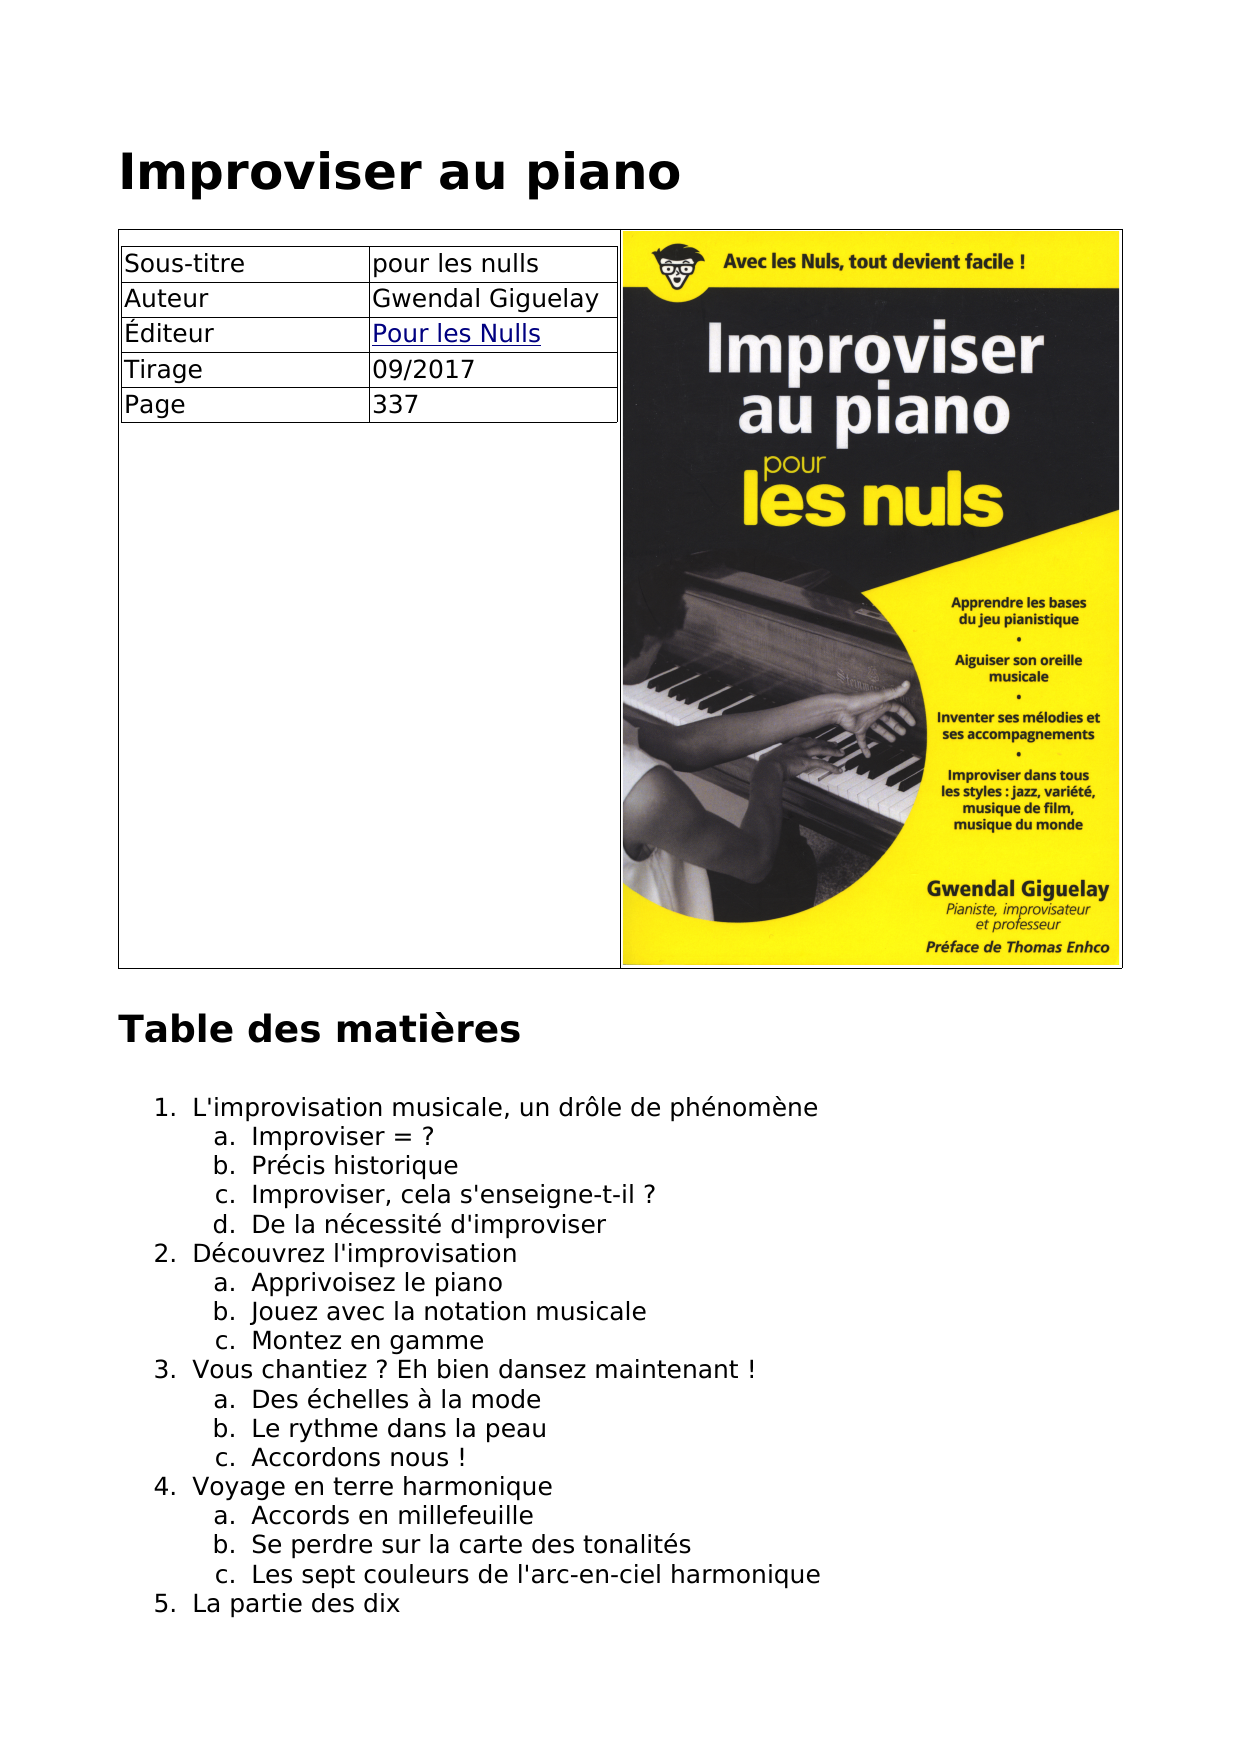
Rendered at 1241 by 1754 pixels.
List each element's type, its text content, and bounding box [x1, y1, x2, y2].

table_cell Tirage [122, 353, 369, 387]
table_header [621, 230, 1122, 968]
subtitle Improviser au piano [118, 143, 1122, 201]
list Montez en gamme [236, 1327, 1122, 1356]
list De la nécessité d'improviser [236, 1210, 1122, 1239]
table_header [119, 230, 620, 968]
table_cell 337 [370, 388, 617, 422]
list Des échelles à la mode [236, 1385, 1122, 1414]
list Improviser, cela s'enseigne-t-il ? [236, 1181, 1122, 1210]
table_cell Pour les Nulls [370, 318, 617, 352]
list Accordons nous ! [236, 1443, 1122, 1472]
list Apprivoisez le piano [236, 1268, 1122, 1297]
list Le rythme dans la peau [236, 1414, 1122, 1443]
list Vous chantiez ? Eh bien dansez maintenant ! [177, 1356, 1122, 1385]
list La partie des dix [177, 1589, 1122, 1618]
table_cell Éditeur [122, 318, 369, 352]
picture [622, 231, 1120, 965]
list Précis historique [236, 1152, 1122, 1181]
list Accords en millefeuille [236, 1502, 1122, 1531]
list Voyage en terre harmonique [177, 1472, 1122, 1502]
list Jouez avec la notation musicale [236, 1297, 1122, 1327]
table_header pour les nulls [370, 247, 617, 282]
table_cell 09/2017 [370, 353, 617, 387]
list Les sept couleurs de l'arc-en-ciel harmonique [236, 1560, 1122, 1589]
table_cell Gwendal Giguelay [370, 283, 617, 317]
list L'improvisation musicale, un drôle de phénomène [177, 1093, 1122, 1122]
list Se perdre sur la carte des tonalités [236, 1531, 1122, 1560]
list Improviser = ? [236, 1122, 1122, 1152]
subtitle Table des matières [118, 1008, 1122, 1051]
table_cell Page [122, 388, 369, 422]
list Découvrez l'improvisation [177, 1239, 1122, 1268]
table_cell Auteur [122, 283, 369, 317]
table_header Sous-titre [122, 247, 369, 282]
